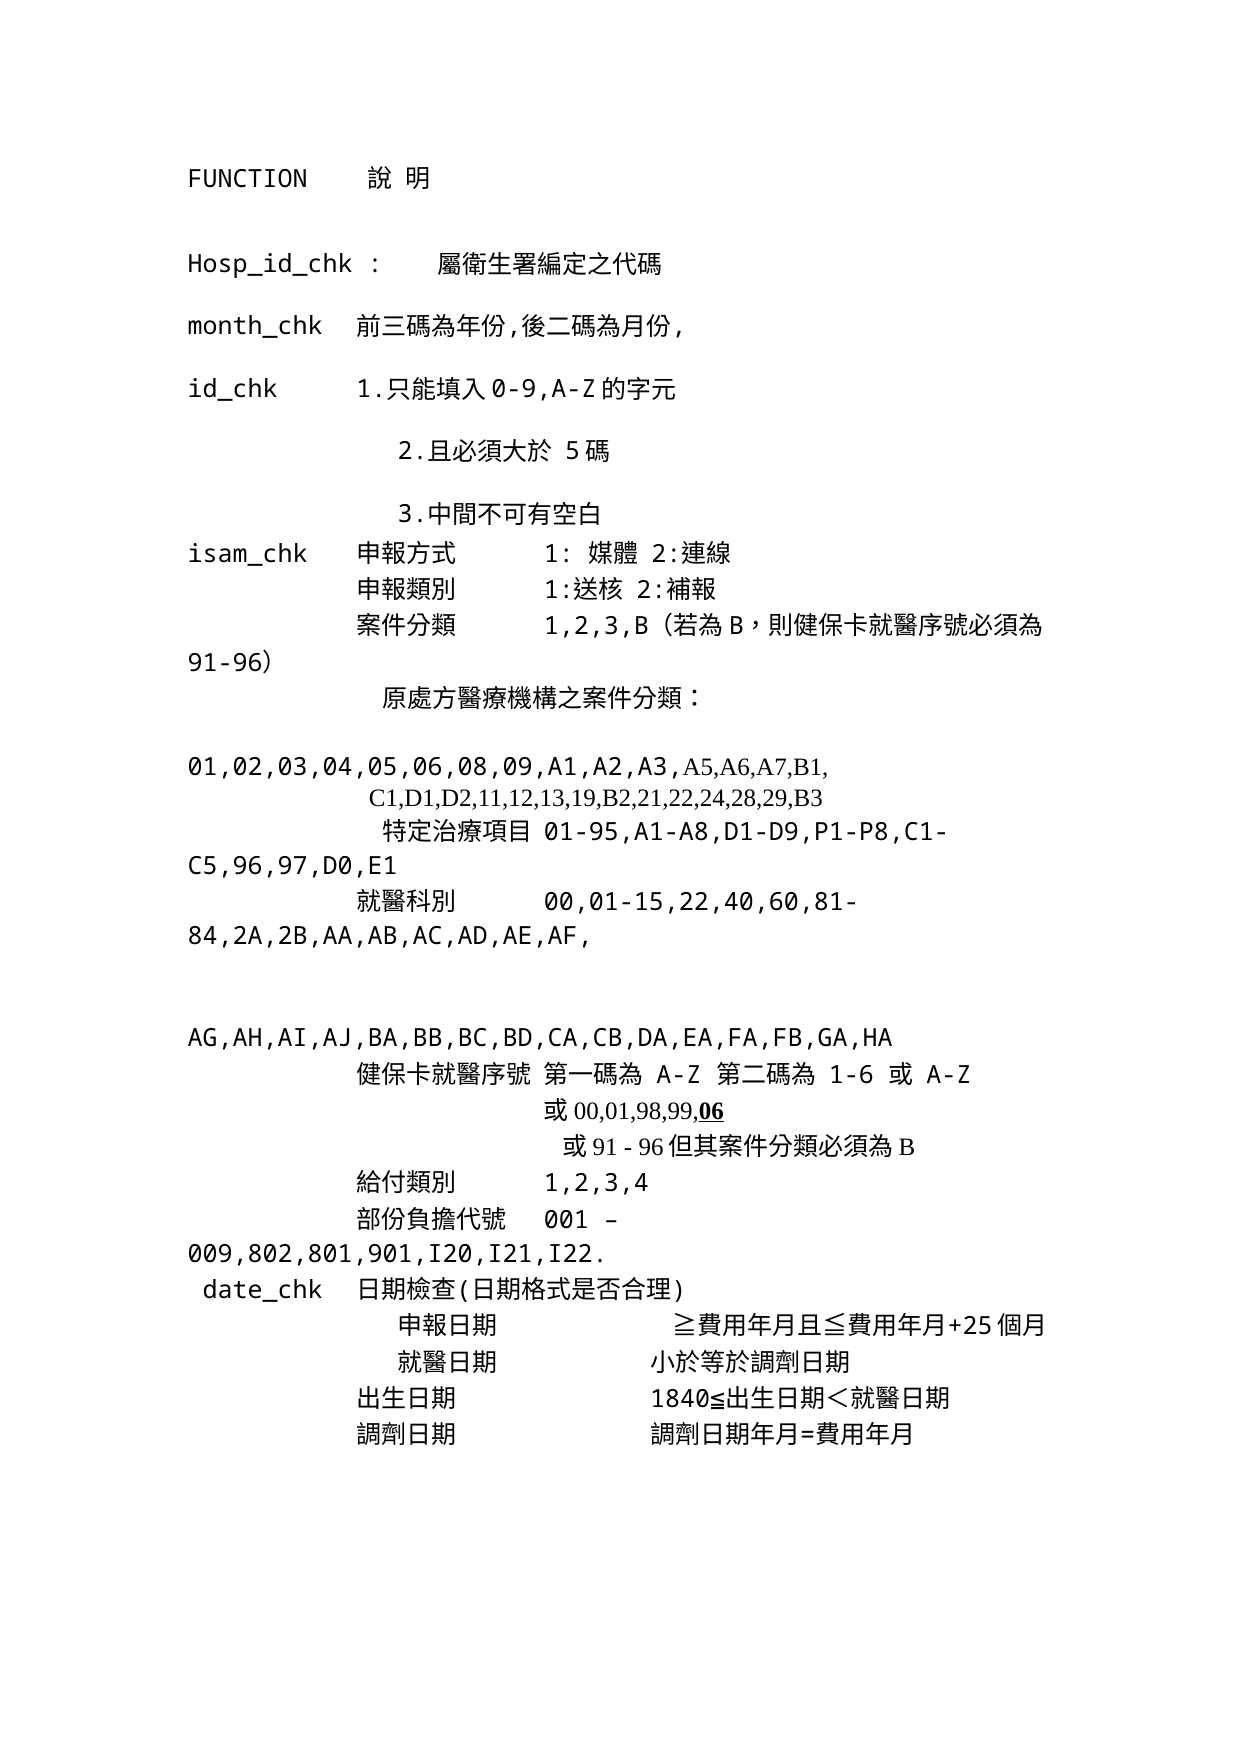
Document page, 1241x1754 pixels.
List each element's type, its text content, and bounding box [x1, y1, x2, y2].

text 調劑日期 調劑日期年月=費用年月 [187, 1414, 1053, 1451]
text 2.且必須大於 5碼 [187, 408, 1053, 471]
text 案件分類 1,2,3,B（若為B，則健保卡就醫序號必須為91-96） [187, 606, 1053, 678]
text 出生日期 1840≦出生日期＜就醫日期 [187, 1378, 1053, 1414]
text AG,AH,AI,AJ,BA,BB,BC,BD,CA,CB,DA,EA,FA,FB,GA,HA [187, 952, 1053, 1054]
text isam_chk 申報方式 1: 媒體 2:連線 [187, 533, 1053, 569]
text 就醫日期 小於等於調劑日期 [187, 1342, 1053, 1378]
text 3.中間不可有空白 [187, 471, 1053, 533]
text FUNCTION 說 明 [187, 158, 1053, 194]
text 部份負擔代號 001 – 009,802,801,901,I20,I21,I22. [187, 1199, 1053, 1269]
text month_chk 前三碼為年份,後二碼為月份, [187, 283, 1053, 346]
text 特定治療項目 01-95,A1-A8,D1-D9,P1-P8,C1-C5,96,97,D0,E1 [187, 811, 1053, 882]
text 或00,01,98,99,06 [187, 1090, 1053, 1127]
text 01,02,03,04,05,06,08,09,A1,A2,A3,A5,A6,A7,B1, [187, 714, 1053, 783]
text Hosp_id_chk : 屬衛生署編定之代碼 [187, 221, 1053, 283]
text date_chk 日期檢查(日期格式是否合理) [187, 1269, 1053, 1306]
text id_chk 1.只能填入0-9,A-Z的字元 [187, 346, 1053, 408]
text 或91 - 96但其案件分類必須為B [187, 1127, 1053, 1163]
text 原處方醫療機構之案件分類： [187, 678, 1053, 714]
text C1,D1,D2,11,12,13,19,B2,21,22,24,28,29,B3 [187, 783, 1053, 811]
text 就醫科別 00,01-15,22,40,60,81-84,2A,2B,AA,AB,AC,AD,AE,AF, [187, 882, 1053, 952]
text 申報日期 ≧費用年月且≦費用年月+25個月 [187, 1306, 1053, 1342]
text 申報類別 1:送核 2:補報 [187, 569, 1053, 606]
text 給付類別 1,2,3,4 [187, 1163, 1053, 1199]
text 健保卡就醫序號 第一碼為 A-Z 第二碼為 1-6 或 A-Z [187, 1054, 1053, 1090]
